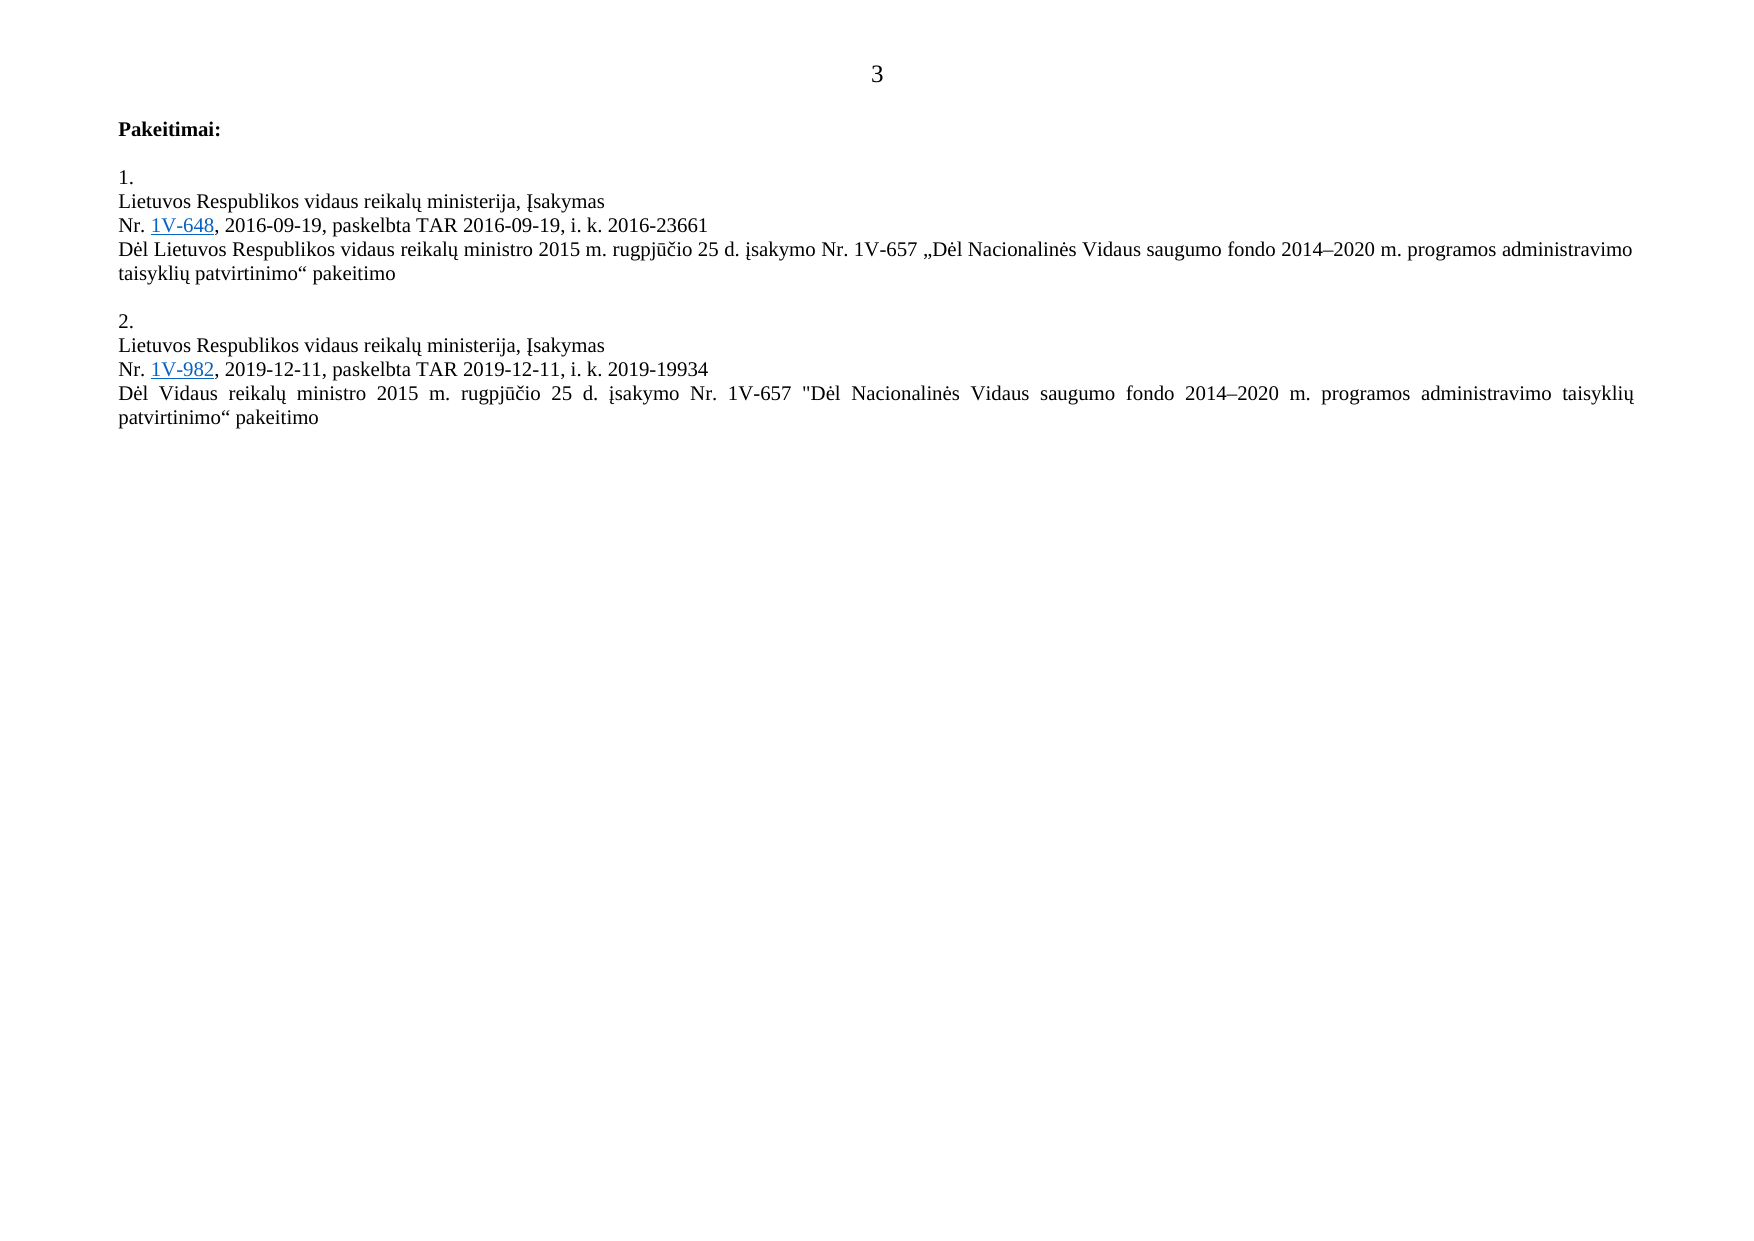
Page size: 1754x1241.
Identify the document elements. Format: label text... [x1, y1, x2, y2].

text Dėl Vidaus reikalų ministro 2015 m. rugpjūčio 25 d. įsakymo Nr. 1V-657 "Dėl Nacionalinės Vidaus saugumo fondo 2014–2020 m. programos administravimo taisyklių patvirtinimo“ pakeitimo [118, 381, 1636, 429]
text Nr. 1V-648, 2016-09-19, paskelbta TAR 2016-09-19, i. k. 2016-23661 [118, 213, 1636, 237]
text 2. [118, 309, 1636, 333]
text Nr. 1V-982, 2019-12-11, paskelbta TAR 2019-12-11, i. k. 2019-19934 [118, 357, 1636, 381]
text Pakeitimai: [118, 117, 1636, 141]
text Dėl Lietuvos Respublikos vidaus reikalų ministro 2015 m. rugpjūčio 25 d. įsakymo Nr. 1V-657 „Dėl Nacionalinės Vidaus saugumo fondo 2014–2020 m. programos administravimo taisyklių patvirtinimo“ pakeitimo [118, 237, 1636, 285]
text Lietuvos Respublikos vidaus reikalų ministerija, Įsakymas [118, 333, 1636, 357]
text Lietuvos Respublikos vidaus reikalų ministerija, Įsakymas [118, 189, 1636, 213]
text 1. [118, 165, 1636, 189]
